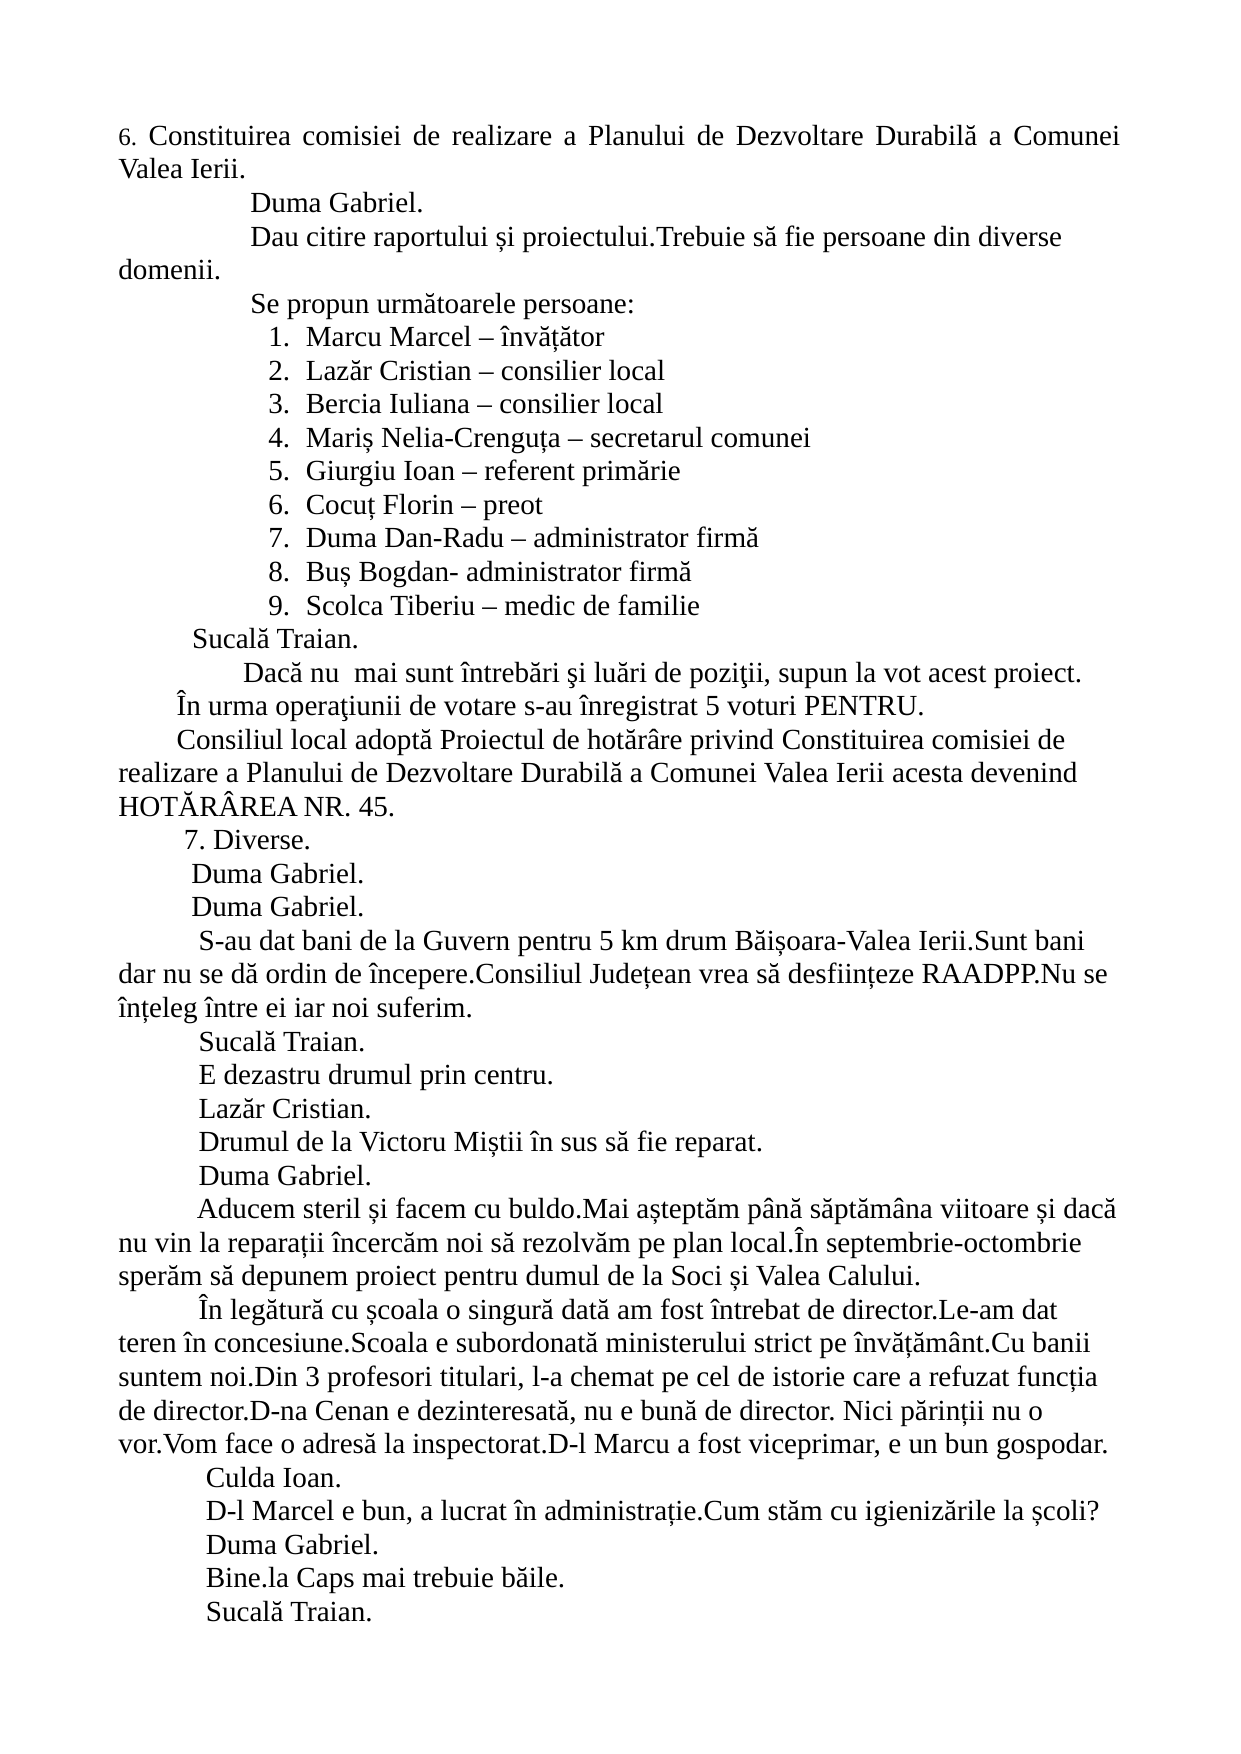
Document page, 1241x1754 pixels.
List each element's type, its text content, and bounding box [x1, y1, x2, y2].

text Duma Gabriel. [118, 185, 1122, 219]
text Dacă nu mai sunt întrebări şi luări de poziţii, supun la vot acest proiect. [118, 655, 1122, 688]
list Duma Dan-Radu – administrator firmă [268, 521, 1122, 554]
text Duma Gabriel. [118, 1527, 1122, 1560]
list Buș Bogdan- administrator firmă [268, 554, 1122, 588]
text Culda Ioan. [118, 1460, 1122, 1493]
text Sucală Traian. [118, 1024, 1122, 1057]
text Dau citire raportului și proiectului.Trebuie să fie persoane din diverse domenii. [118, 219, 1122, 286]
text Sucală Traian. [118, 621, 1122, 655]
list Mariș Nelia-Crenguța – secretarul comunei [268, 420, 1122, 453]
text Consiliul local adoptă Proiectul de hotărâre privind Constituirea comisiei de realizare a Planului de Dezvoltare Durabilă a Comunei Valea Ierii acesta devenind HOTĂRÂREA NR. 45. [118, 722, 1122, 822]
list Scolca Tiberiu – medic de familie [268, 588, 1122, 621]
text Lazăr Cristian. [118, 1091, 1122, 1124]
text Bine.la Caps mai trebuie băile. [118, 1560, 1122, 1594]
text S-au dat bani de la Guvern pentru 5 km drum Băișoara-Valea Ierii.Sunt bani dar nu se dă ordin de începere.Consiliul Județean vrea să desființeze RAADPP.Nu se înțeleg între ei iar noi suferim. [118, 923, 1122, 1024]
text 7. Diverse. [118, 822, 1122, 856]
text Duma Gabriel. [118, 889, 1122, 923]
list Bercia Iuliana – consilier local [268, 386, 1122, 420]
list Lazăr Cristian – consilier local [268, 353, 1122, 386]
text E dezastru drumul prin centru. [118, 1057, 1122, 1091]
text În urma operaţiunii de votare s-au înregistrat 5 voturi PENTRU. [118, 688, 1122, 722]
text 6. Constituirea comisiei de realizare a Planului de Dezvoltare Durabilă a Comunei Valea Ierii. [118, 118, 1122, 185]
text Sucală Traian. [118, 1594, 1122, 1627]
list Marcu Marcel – învățător [268, 319, 1122, 353]
text Duma Gabriel. [118, 1158, 1122, 1191]
text Aducem steril și facem cu buldo.Mai așteptăm până săptămâna viitoare și dacă nu vin la reparații încercăm noi să rezolvăm pe plan local.În septembrie-octombrie sperăm să depunem proiect pentru dumul de la Soci și Valea Calului. [118, 1191, 1122, 1292]
list Giurgiu Ioan – referent primărie [268, 453, 1122, 487]
text Drumul de la Victoru Miștii în sus să fie reparat. [118, 1124, 1122, 1158]
list Cocuț Florin – preot [268, 487, 1122, 521]
text Duma Gabriel. [118, 856, 1122, 889]
text În legătură cu școala o singură dată am fost întrebat de director.Le-am dat teren în concesiune.Scoala e subordonată ministerului strict pe învățământ.Cu banii suntem noi.Din 3 profesori titulari, l-a chemat pe cel de istorie care a refuzat funcția de director.D-na Cenan e dezinteresată, nu e bună de director. Nici părinții nu o vor.Vom face o adresă la inspectorat.D-l Marcu a fost viceprimar, e un bun gospodar. [118, 1292, 1122, 1460]
text Se propun următoarele persoane: [118, 286, 1122, 319]
text D-l Marcel e bun, a lucrat în administrație.Cum stăm cu igienizările la școli? [118, 1493, 1122, 1527]
